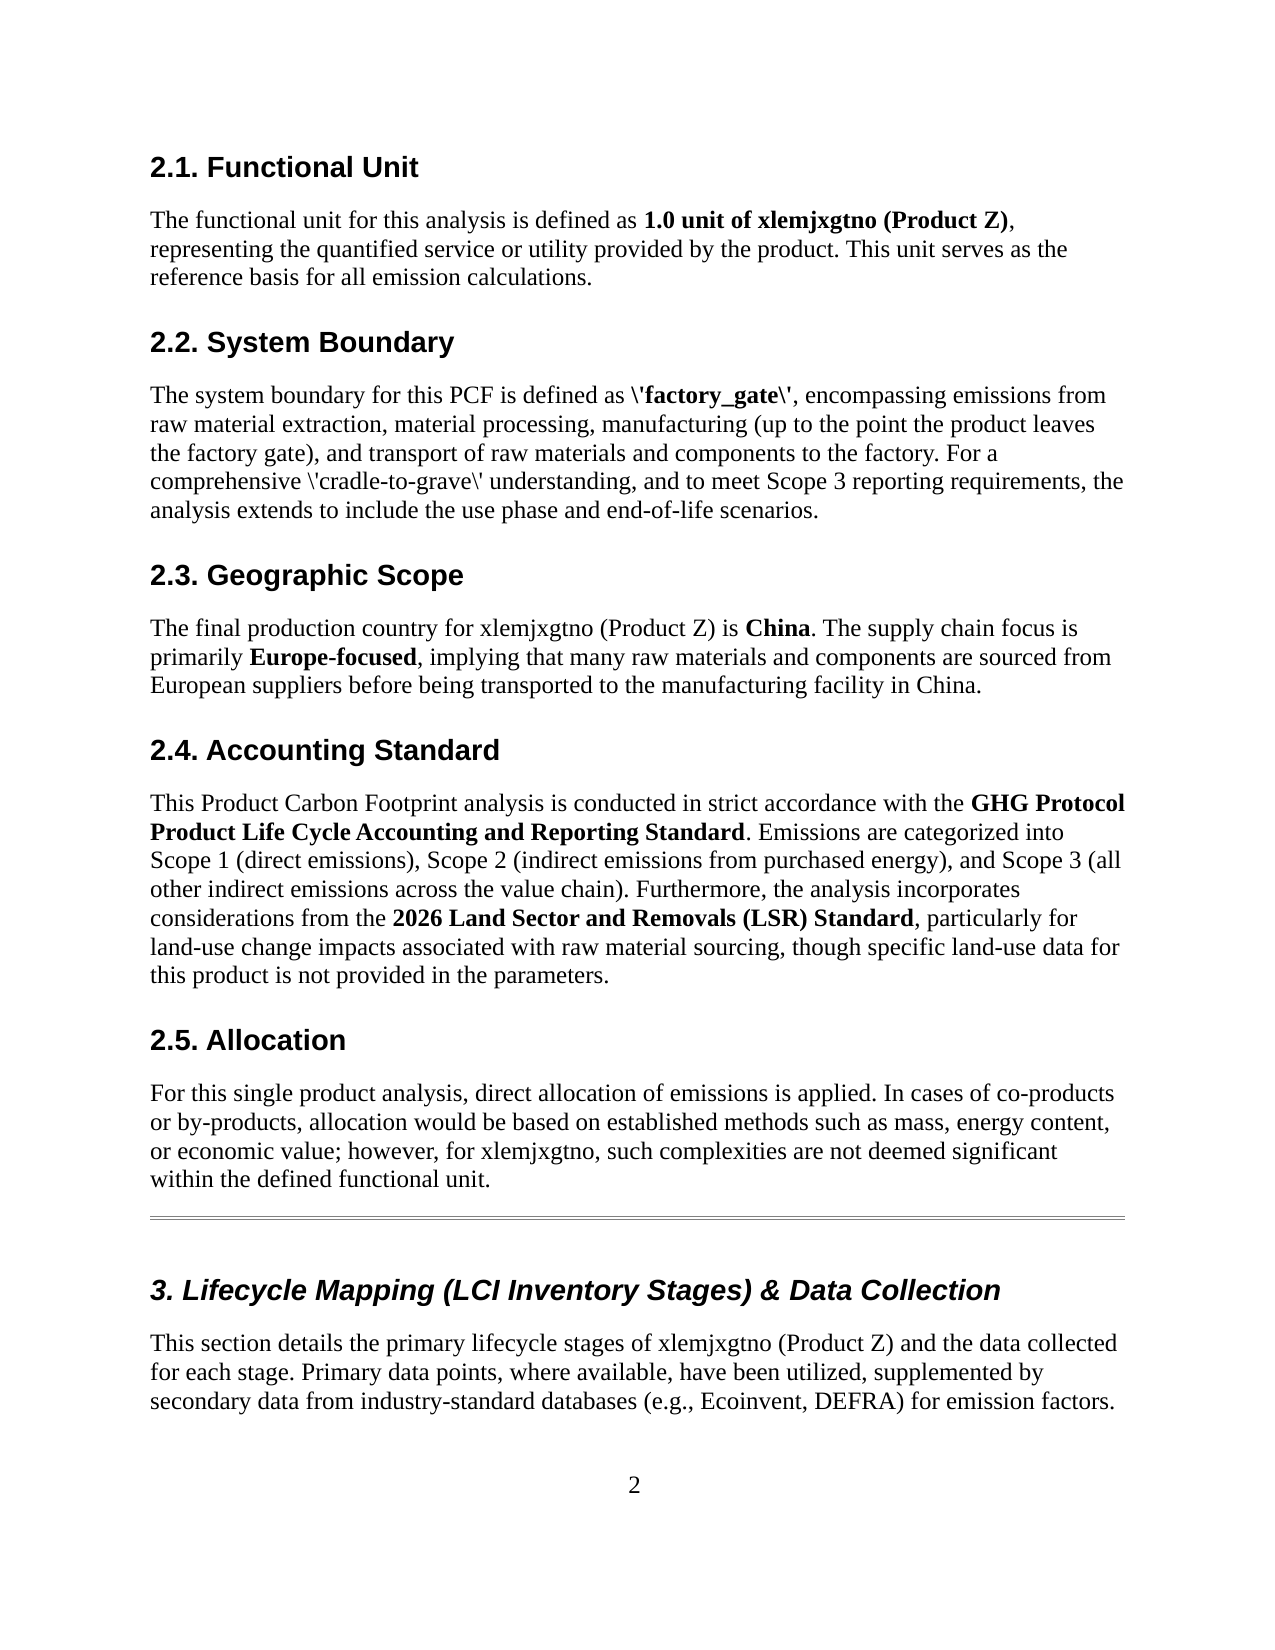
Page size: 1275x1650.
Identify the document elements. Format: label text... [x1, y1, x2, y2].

text The final production country for xlemjxgtno (Product Z) is China. The supply chain focus is primarily Europe-focused, implying that many raw materials and components are sourced from European suppliers before being transported to the manufacturing facility in China. [150, 613, 1125, 699]
subtitle 2.5. Allocation [150, 1023, 1125, 1057]
text This Product Carbon Footprint analysis is conducted in strict accordance with the GHG Protocol Product Life Cycle Accounting and Reporting Standard. Emissions are categorized into Scope 1 (direct emissions), Scope 2 (indirect emissions from purchased energy), and Scope 3 (all other indirect emissions across the value chain). Furthermore, the analysis incorporates considerations from the 2026 Land Sector and Removals (LSR) Standard, particularly for land-use change impacts associated with raw material sourcing, though specific land-use data for this product is not provided in the parameters. [150, 788, 1125, 989]
subtitle 2.1. Functional Unit [150, 150, 1125, 183]
text For this single product analysis, direct allocation of emissions is applied. In cases of co-products or by-products, allocation would be based on established methods such as mass, energy content, or economic value; however, for xlemjxgtno, such complexities are not deemed significant within the defined functional unit. [150, 1078, 1125, 1193]
subtitle 2.2. System Boundary [150, 325, 1125, 359]
subtitle 2.3. Geographic Scope [150, 558, 1125, 591]
subtitle 2.4. Accounting Standard [150, 733, 1125, 767]
text The functional unit for this analysis is defined as 1.0 unit of xlemjxgtno (Product Z), representing the quantified service or utility provided by the product. This unit serves as the reference basis for all emission calculations. [150, 205, 1125, 291]
subtitle 3. Lifecycle Mapping (LCI Inventory Stages) & Data Collection [150, 1273, 1125, 1307]
text This section details the primary lifecycle stages of xlemjxgtno (Product Z) and the data collected for each stage. Primary data points, where available, have been utilized, supplemented by secondary data from industry-standard databases (e.g., Ecoinvent, DEFRA) for emission factors. [150, 1328, 1125, 1415]
text The system boundary for this PCF is defined as \'factory_gate\', encompassing emissions from raw material extraction, material processing, manufacturing (up to the point the product leaves the factory gate), and transport of raw materials and components to the factory. For a comprehensive \'cradle-to-grave\' understanding, and to meet Scope 3 reporting requirements, the analysis extends to include the use phase and end-of-life scenarios. [150, 380, 1125, 524]
